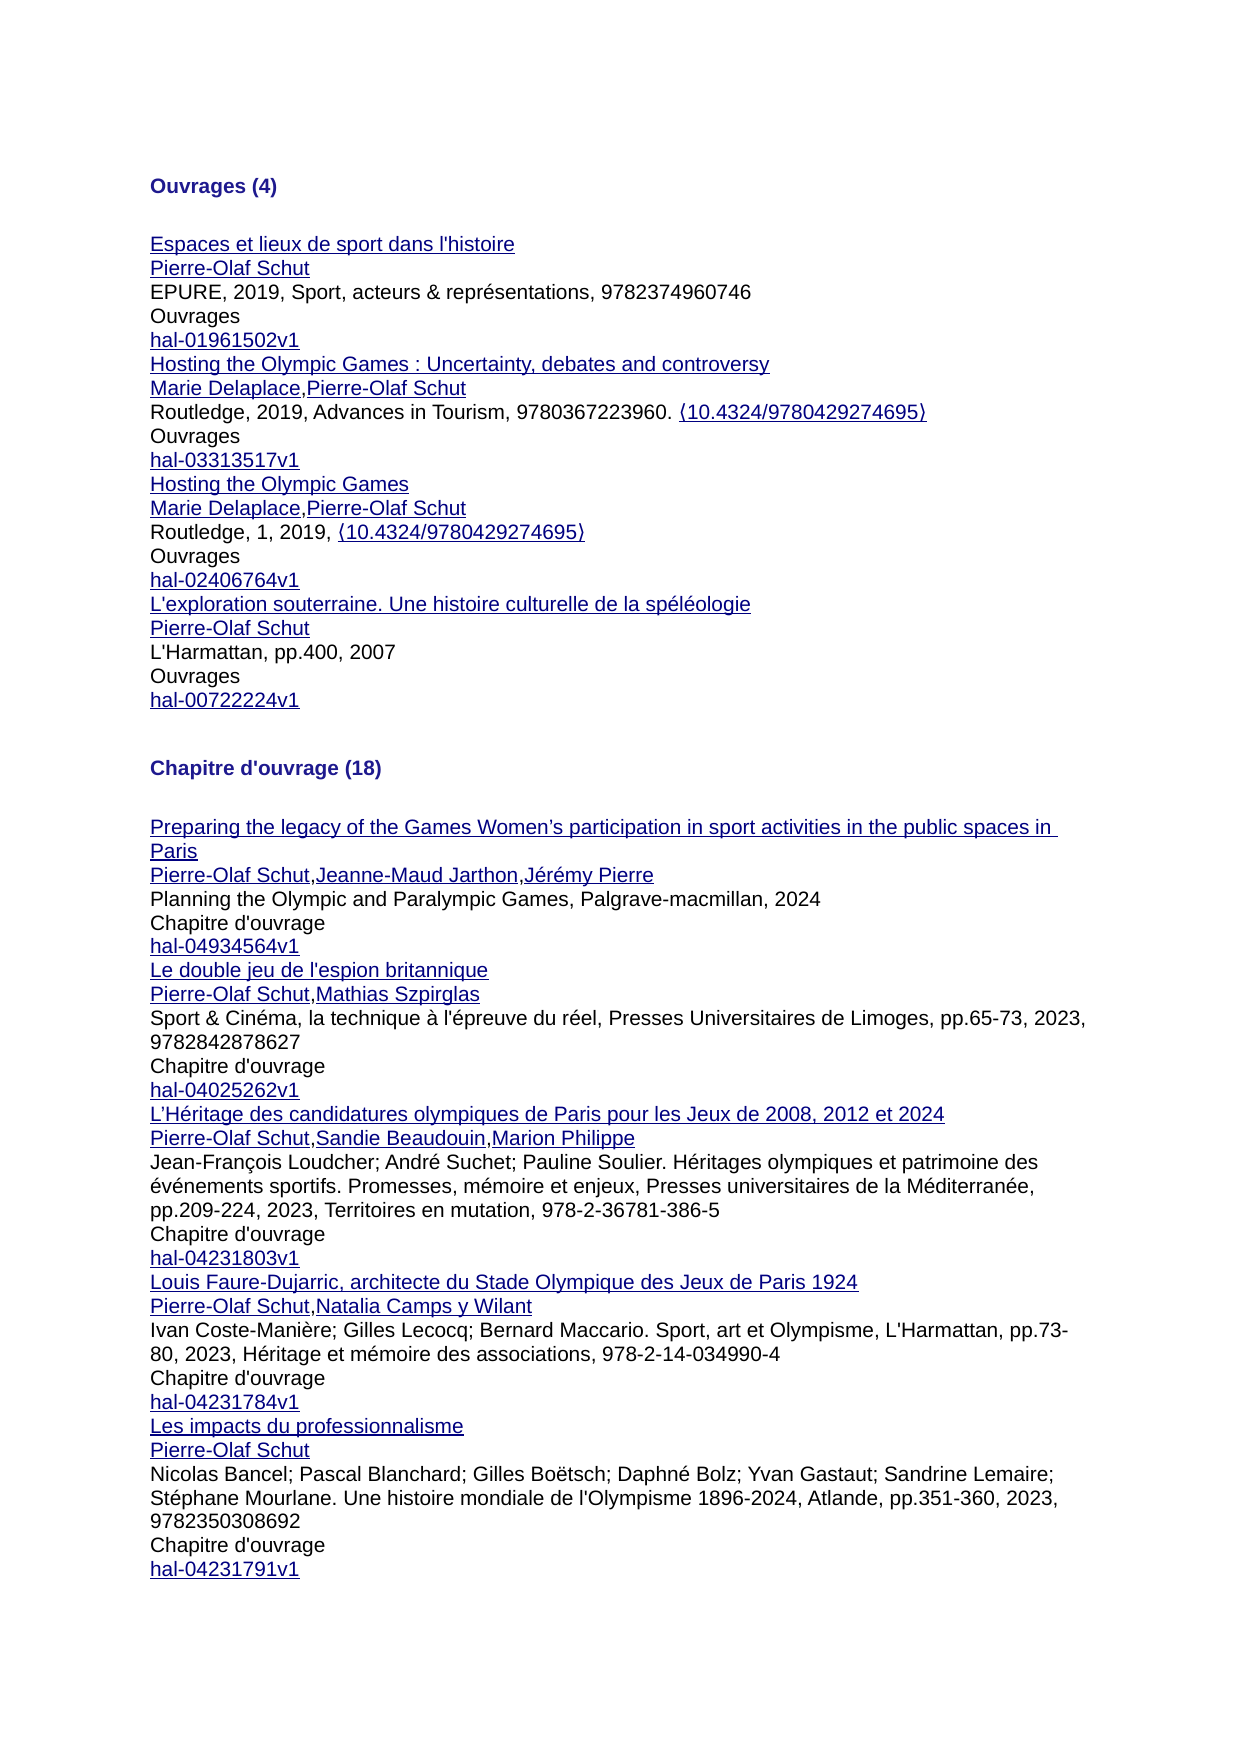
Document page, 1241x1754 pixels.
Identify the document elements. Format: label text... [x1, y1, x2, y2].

table_cell Hosting the Olympic Games : Uncertainty, debates and controversy Marie Delaplace,Pierre-Olaf Schut Routledge, 2019, Advances in Tourism, 9780367223960. ⟨10.4324/9780429274695⟩ Ouvrages hal-03313517v1 [150, 352, 1090, 472]
table_cell Louis Faure-Dujarric, architecte du Stade Olympique des Jeux de Paris 1924 Pierre-Olaf Schut,Natalia Camps y Wilant Ivan Coste-Manière; Gilles Lecocq; Bernard Maccario. Sport, art et Olympisme, L'Harmattan, pp.73-80, 2023, Héritage et mémoire des associations, 978-2-14-034990-4 Chapitre d'ouvrage hal-04231784v1 [150, 1270, 1090, 1413]
table_header Preparing the legacy of the Games Women’s participation in sport activities in the public spaces in Paris Pierre-Olaf Schut,Jeanne-Maud Jarthon,Jérémy Pierre Planning the Olympic and Paralympic Games, Palgrave-macmillan, 2024 Chapitre d'ouvrage hal-04934564v1 [150, 815, 1090, 958]
table_cell L'exploration souterraine. Une histoire culturelle de la spéléologie Pierre-Olaf Schut L'Harmattan, pp.400, 2007 Ouvrages hal-00722224v1 [150, 592, 1090, 711]
table_cell L’Héritage des candidatures olympiques de Paris pour les Jeux de 2008, 2012 et 2024 Pierre-Olaf Schut,Sandie Beaudouin,Marion Philippe Jean-François Loudcher; André Suchet; Pauline Soulier. Héritages olympiques et patrimoine des événements sportifs. Promesses, mémoire et enjeux, Presses universitaires de la Méditerranée, pp.209-224, 2023, Territoires en mutation, 978-2-36781-386-5 Chapitre d'ouvrage hal-04231803v1 [150, 1102, 1090, 1270]
table_cell Les impacts du professionnalisme Pierre-Olaf Schut Nicolas Bancel; Pascal Blanchard; Gilles Boëtsch; Daphné Bolz; Yvan Gastaut; Sandrine Lemaire; Stéphane Mourlane. Une histoire mondiale de l'Olympisme 1896-2024, Atlande, pp.351-360, 2023, 9782350308692 Chapitre d'ouvrage hal-04231791v1 [150, 1414, 1090, 1581]
subtitle Ouvrages (4) [150, 174, 1090, 198]
table_cell Le double jeu de l'espion britannique Pierre-Olaf Schut,Mathias Szpirglas Sport & Cinéma, la technique à l'épreuve du réel, Presses Universitaires de Limoges, pp.65-73, 2023, 9782842878627 Chapitre d'ouvrage hal-04025262v1 [150, 958, 1090, 1102]
table_cell Hosting the Olympic Games Marie Delaplace,Pierre-Olaf Schut Routledge, 1, 2019, ⟨10.4324/9780429274695⟩ Ouvrages hal-02406764v1 [150, 472, 1090, 592]
subtitle Chapitre d'ouvrage (18) [150, 756, 1090, 780]
table_header Espaces et lieux de sport dans l'histoire Pierre-Olaf Schut EPURE, 2019, Sport, acteurs & représentations, 9782374960746 Ouvrages hal-01961502v1 [150, 232, 1090, 352]
